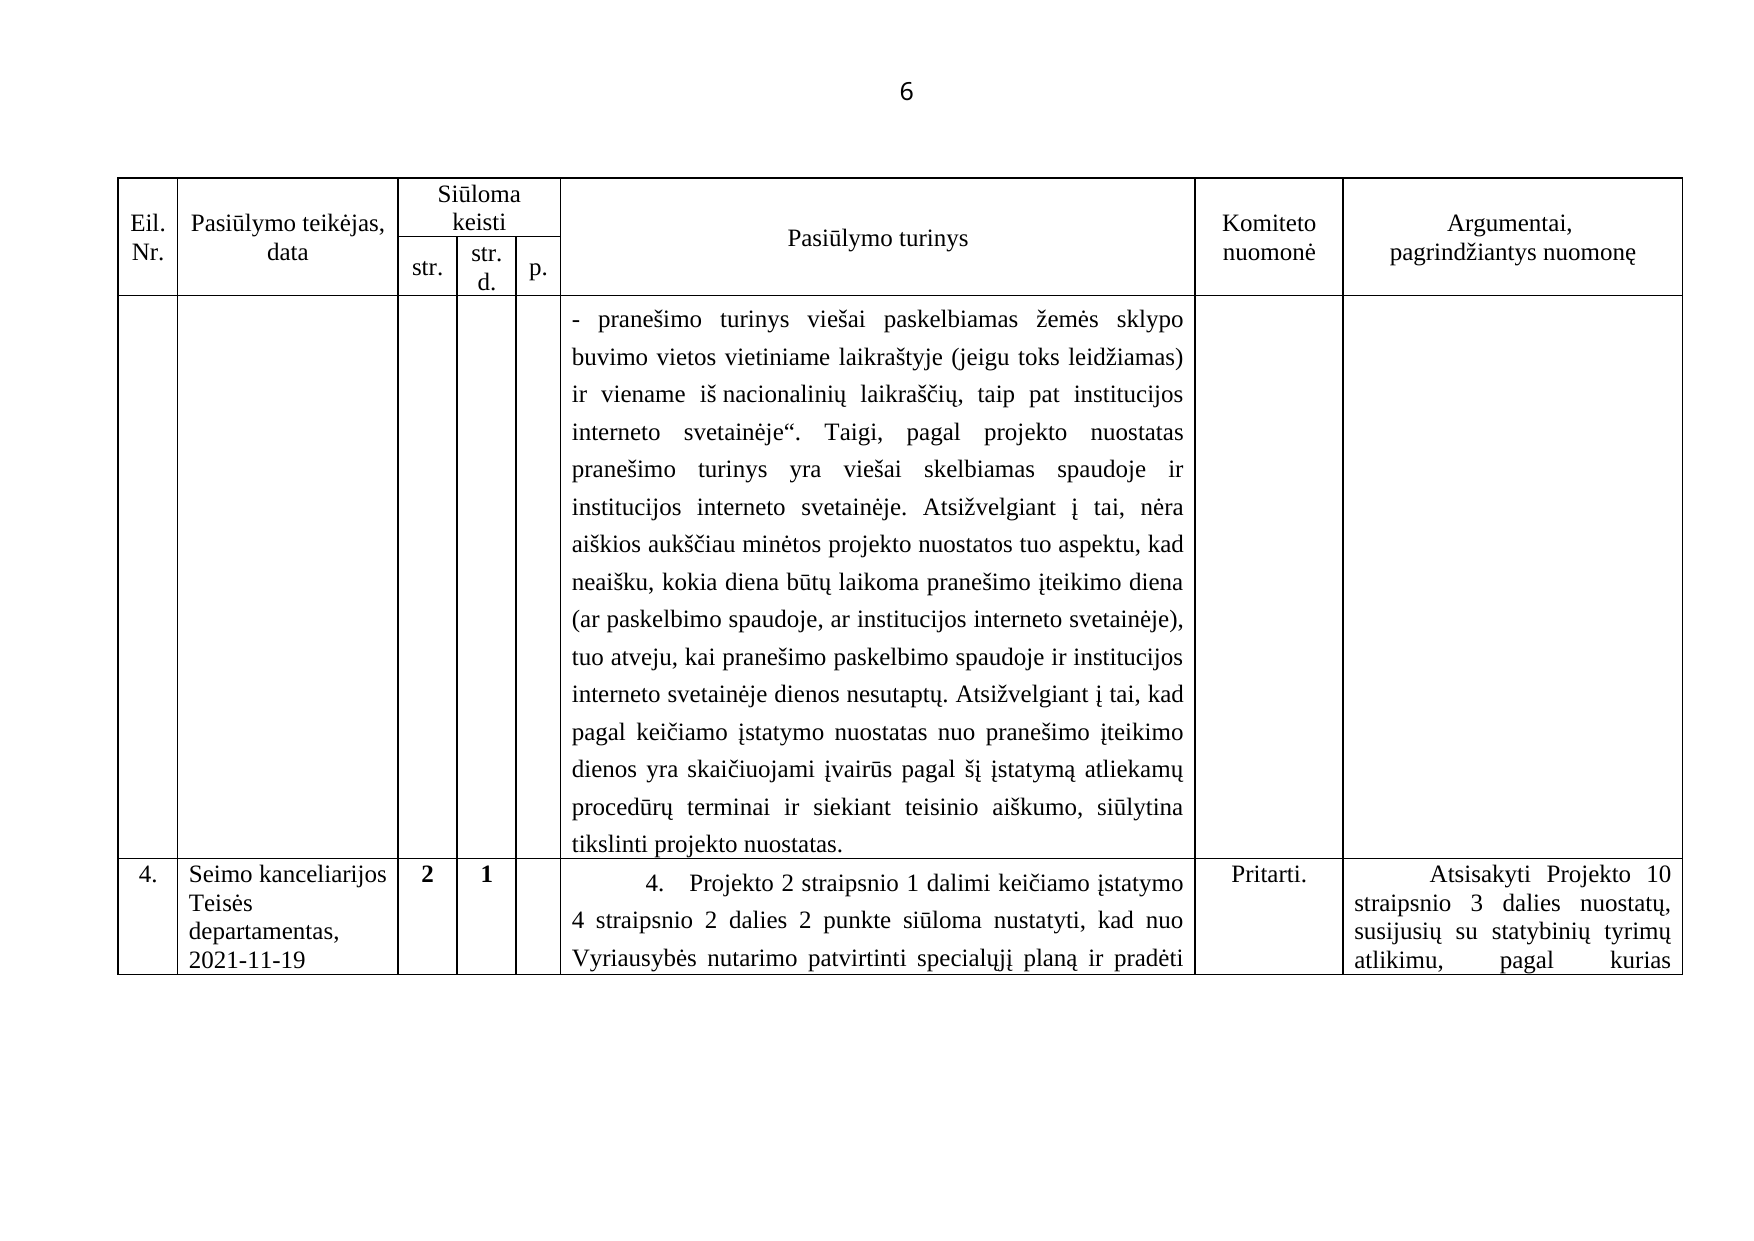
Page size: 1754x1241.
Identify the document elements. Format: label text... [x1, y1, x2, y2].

table_cell [458, 296, 515, 858]
table_cell 4. [119, 859, 177, 974]
table_cell [1196, 296, 1342, 858]
table_header Pasiūlymo turinys [561, 179, 1194, 295]
table_cell 1 [458, 859, 515, 974]
table_cell [399, 296, 456, 858]
table_cell str. [399, 237, 456, 295]
table_header Siūloma keisti [399, 179, 560, 236]
table_header Argumentai, pagrindžiantys nuomonę [1344, 179, 1682, 295]
table_cell - pranešimo turinys viešai paskelbiamas žemės sklypo buvimo vietos vietiniame laikraštyje (jeigu toks leidžiamas) ir viename iš nacionalinių laikraščių, taip pat institucijos interneto svetainėje“. Taigi, pagal projekto nuostatas pranešimo turinys yra viešai skelbiamas spaudoje ir institucijos interneto svetainėje. Atsižvelgiant į tai, nėra aiškios aukščiau minėtos projekto nuostatos tuo aspektu, kad neaišku, kokia diena būtų laikoma pranešimo įteikimo diena (ar paskelbimo spaudoje, ar institucijos interneto svetainėje), tuo atveju, kai pranešimo paskelbimo spaudoje ir institucijos interneto svetainėje dienos nesutaptų. Atsižvelgiant į tai, kad pagal keičiamo įstatymo nuostatas nuo pranešimo įteikimo dienos yra skaičiuojami įvairūs pagal šį įstatymą atliekamų procedūrų terminai ir siekiant teisinio aiškumo, siūlytina tikslinti projekto nuostatas. [561, 296, 1194, 858]
table_header Komiteto nuomonė [1196, 179, 1342, 295]
table_cell [517, 296, 560, 858]
table_cell p. [517, 237, 560, 295]
table_cell 4. Projekto 2 straipsnio 1 dalimi keičiamo įstatymo 4 straipsnio 2 dalies 2 punkte siūloma nustatyti, kad nuo Vyriausybės nutarimo patvirtinti specialųjį planą ir pradėti [561, 859, 1194, 974]
table_cell Atsisakyti Projekto 10 straipsnio 3 dalies nuostatų, susijusių su statybinių tyrimų atlikimu, pagal kurias [1344, 859, 1682, 974]
table_cell [517, 859, 560, 974]
table_cell [1344, 296, 1682, 858]
table_cell [119, 296, 177, 858]
table_header Eil. Nr. [119, 179, 177, 295]
table_cell [178, 296, 397, 858]
table_cell Seimo kanceliarijos Teisės departamentas, 2021-11-19 [178, 859, 397, 974]
table_cell 2 [399, 859, 456, 974]
table_cell Pritarti. [1196, 859, 1342, 974]
table_cell str. d. [458, 237, 515, 295]
table_header Pasiūlymo teikėjas, data [178, 179, 397, 295]
